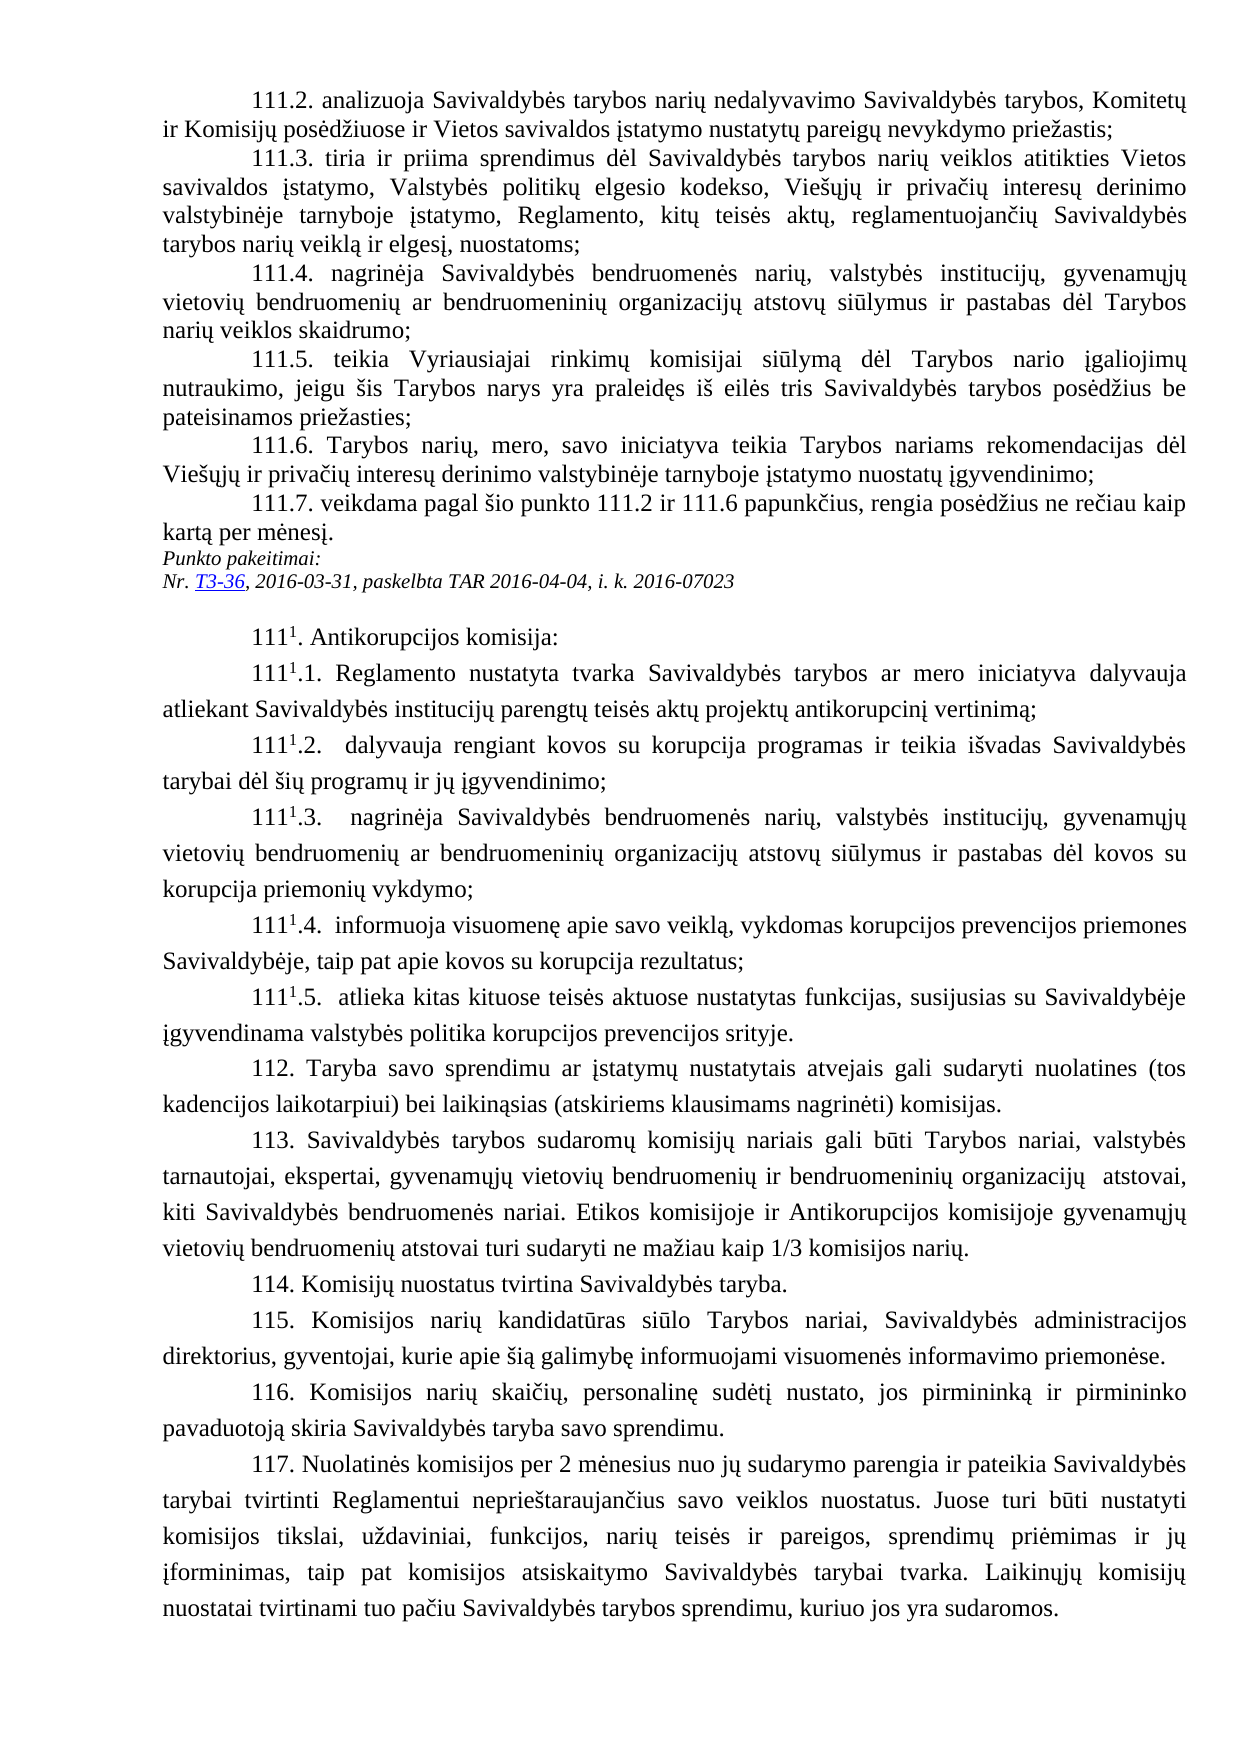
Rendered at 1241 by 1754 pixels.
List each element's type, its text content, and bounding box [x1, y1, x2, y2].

text 1111.1. Reglamento nustatyta tvarka Savivaldybės tarybos ar mero iniciatyva dalyvauja atliekant Savivaldybės institucijų parengtų teisės aktų projektų antikorupcinį vertinimą; [162, 658, 1187, 723]
text 111.3. tiria ir priima sprendimus dėl Savivaldybės tarybos narių veiklos atitikties Vietos savivaldos įstatymo, Valstybės politikų elgesio kodekso, Viešųjų ir privačių interesų derinimo valstybinėje tarnyboje įstatymo, Reglamento, kitų teisės aktų, reglamentuojančių Savivaldybės tarybos narių veiklą ir elgesį, nuostatoms; [162, 143, 1187, 258]
text 111.5. teikia Vyriausiajai rinkimų komisijai siūlymą dėl Tarybos nario įgaliojimų nutraukimo, jeigu šis Tarybos narys yra praleidęs iš eilės tris Savivaldybės tarybos posėdžius be pateisinamos priežasties; [162, 344, 1187, 430]
text 112. Taryba savo sprendimu ar įstatymų nustatytais atvejais gali sudaryti nuolatines (tos kadencijos laikotarpiui) bei laikinąsias (atskiriems klausimams nagrinėti) komisijas. [162, 1053, 1187, 1118]
text 117. Nuolatinės komisijos per 2 mėnesius nuo jų sudarymo parengia ir pateikia Savivaldybės tarybai tvirtinti Reglamentui neprieštaraujančius savo veiklos nuostatus. Juose turi būti nustatyti komisijos tikslai, uždaviniai, funkcijos, narių teisės ir pareigos, sprendimų priėmimas ir jų įforminimas, taip pat komisijos atsiskaitymo Savivaldybės tarybai tvarka. Laikinųjų komisijų nuostatai tvirtinami tuo pačiu Savivaldybės tarybos sprendimu, kuriuo jos yra sudaromos. [162, 1449, 1187, 1621]
text 115. Komisijos narių kandidatūras siūlo Tarybos nariai, Savivaldybės administracijos direktorius, gyventojai, kurie apie šią galimybę informuojami visuomenės informavimo priemonėse. [162, 1305, 1187, 1370]
text Nr. T3-36, 2016-03-31, paskelbta TAR 2016-04-04, i. k. 2016-07023 [162, 569, 1187, 593]
text 111.2. analizuoja Savivaldybės tarybos narių nedalyvavimo Savivaldybės tarybos, Komitetų ir Komisijų posėdžiuose ir Vietos savivaldos įstatymo nustatytų pareigų nevykdymo priežastis; [162, 85, 1187, 143]
text 116. Komisijos narių skaičių, personalinę sudėtį nustato, jos pirmininką ir pirmininko pavaduotoją skiria Savivaldybės taryba savo sprendimu. [162, 1377, 1187, 1442]
text 111.7. veikdama pagal šio punkto 111.2 ir 111.6 papunkčius, rengia posėdžius ne rečiau kaip kartą per mėnesį. [162, 488, 1187, 545]
text 114. Komisijų nuostatus tvirtina Savivaldybės taryba. [162, 1269, 1187, 1298]
text 1111.2. dalyvauja rengiant kovos su korupcija programas ir teikia išvadas Savivaldybės tarybai dėl šių programų ir jų įgyvendinimo; [162, 730, 1187, 795]
text 1111.4. informuoja visuomenę apie savo veiklą, vykdomas korupcijos prevencijos priemones Savivaldybėje, taip pat apie kovos su korupcija rezultatus; [162, 910, 1187, 974]
text Punkto pakeitimai: [162, 545, 1187, 569]
text 1111.5. atlieka kitas kituose teisės aktuose nustatytas funkcijas, susijusias su Savivaldybėje įgyvendinama valstybės politika korupcijos prevencijos srityje. [162, 982, 1187, 1046]
text 111.6. Tarybos narių, mero, savo iniciatyva teikia Tarybos nariams rekomendacijas dėl Viešųjų ir privačių interesų derinimo valstybinėje tarnyboje įstatymo nuostatų įgyvendinimo; [162, 430, 1187, 488]
text 111.4. nagrinėja Savivaldybės bendruomenės narių, valstybės institucijų, gyvenamųjų vietovių bendruomenių ar bendruomeninių organizacijų atstovų siūlymus ir pastabas dėl Tarybos narių veiklos skaidrumo; [162, 258, 1187, 344]
text 1111. Antikorupcijos komisija: [162, 622, 1187, 651]
text 1111.3. nagrinėja Savivaldybės bendruomenės narių, valstybės institucijų, gyvenamųjų vietovių bendruomenių ar bendruomeninių organizacijų atstovų siūlymus ir pastabas dėl kovos su korupcija priemonių vykdymo; [162, 802, 1187, 903]
text 113. Savivaldybės tarybos sudaromų komisijų nariais gali būti Tarybos nariai, valstybės tarnautojai, ekspertai, gyvenamųjų vietovių bendruomenių ir bendruomeninių organizacijų atstovai, kiti Savivaldybės bendruomenės nariai. Etikos komisijoje ir Antikorupcijos komisijoje gyvenamųjų vietovių bendruomenių atstovai turi sudaryti ne mažiau kaip 1/3 komisijos narių. [162, 1125, 1187, 1262]
